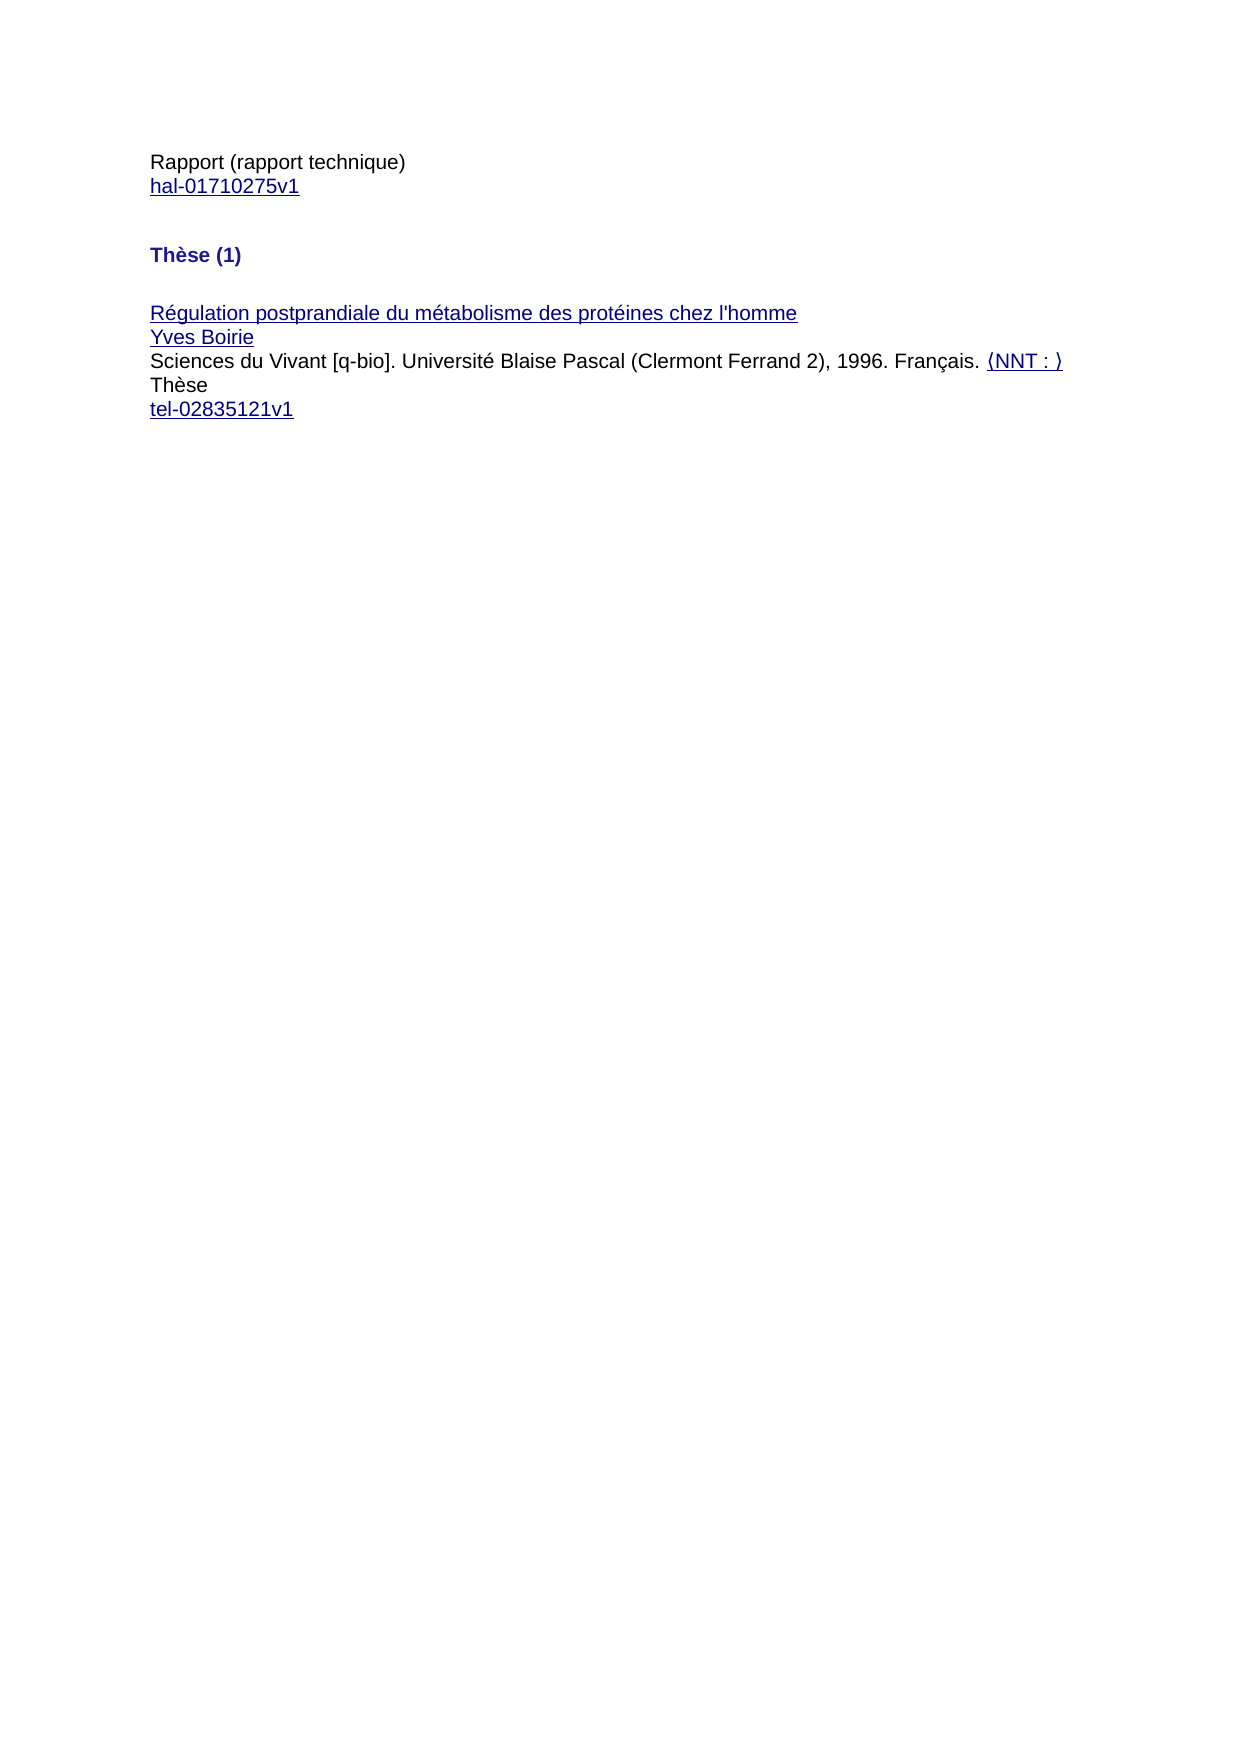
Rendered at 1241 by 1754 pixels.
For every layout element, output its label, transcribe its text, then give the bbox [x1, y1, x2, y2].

table_header Régulation postprandiale du métabolisme des protéines chez l'homme Yves Boirie Sciences du Vivant [q-bio]. Université Blaise Pascal (Clermont Ferrand 2), 1996. Français. ⟨NNT : ⟩ Thèse tel-02835121v1 [150, 301, 1090, 421]
table_header Rapport (rapport technique) hal-01710275v1 [150, 150, 1090, 198]
subtitle Thèse (1) [150, 243, 1090, 267]
